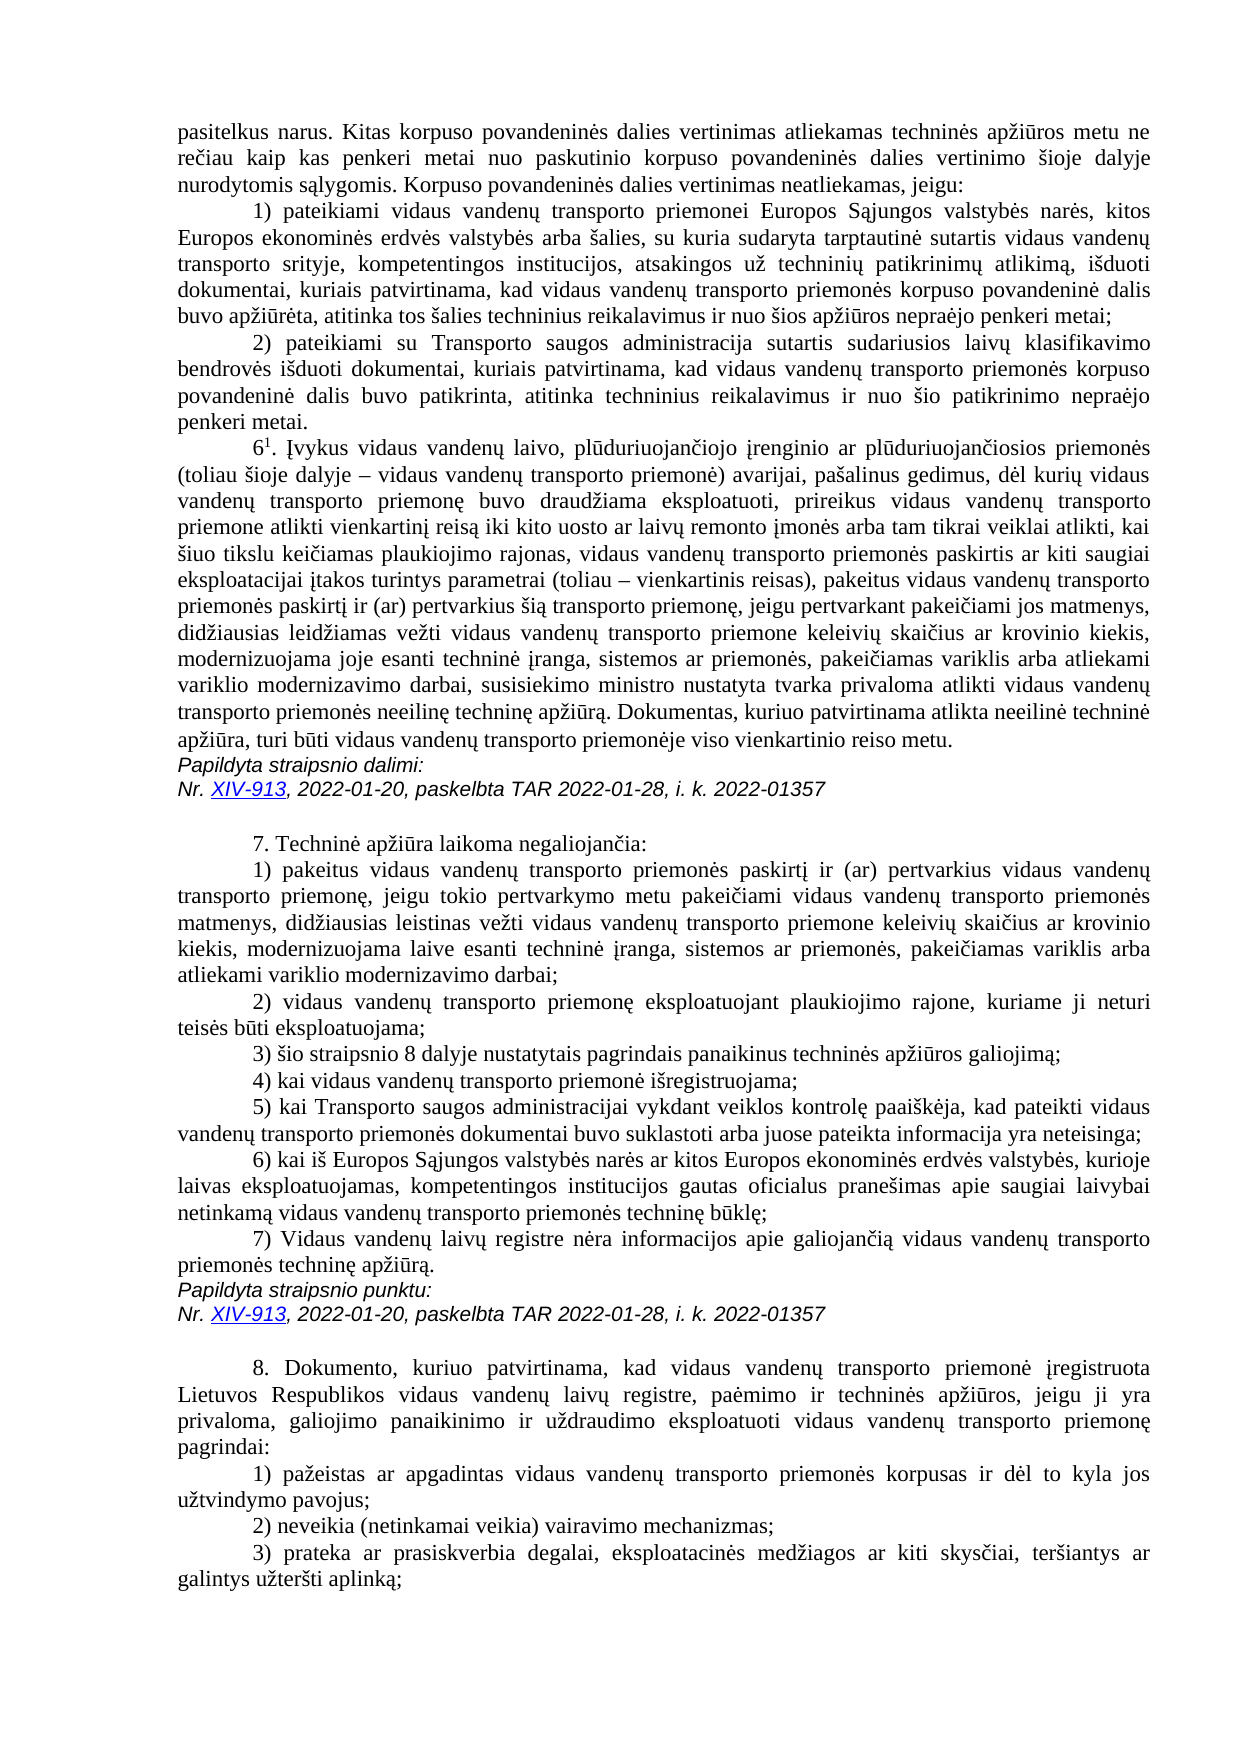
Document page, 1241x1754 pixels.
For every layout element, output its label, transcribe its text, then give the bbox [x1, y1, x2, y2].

text Nr. XIV-913, 2022-01-20, paskelbta TAR 2022-01-28, i. k. 2022-01357 [177, 777, 1152, 801]
text 4) kai vidaus vandenų transporto priemonė išregistruojama; [177, 1067, 1152, 1093]
text 2) vidaus vandenų transporto priemonę eksploatuojant plaukiojimo rajone, kuriame ji neturi teisės būti eksploatuojama; [177, 988, 1152, 1041]
text 1) pažeistas ar apgadintas vidaus vandenų transporto priemonės korpusas ir dėl to kyla jos užtvindymo pavojus; [177, 1460, 1152, 1512]
text pasitelkus narus. Kitas korpuso povandeninės dalies vertinimas atliekamas techninės apžiūros metu ne rečiau kaip kas penkeri metai nuo paskutinio korpuso povandeninės dalies vertinimo šioje dalyje nurodytomis sąlygomis. Korpuso povandeninės dalies vertinimas neatliekamas, jeigu: [177, 118, 1152, 197]
text 61. Įvykus vidaus vandenų laivo, plūduriuojančiojo įrenginio ar plūduriuojančiosios priemonės (toliau šioje dalyje – vidaus vandenų transporto priemonė) avarijai, pašalinus gedimus, dėl kurių vidaus vandenų transporto priemonę buvo draudžiama eksploatuoti, prireikus vidaus vandenų transporto priemone atlikti vienkartinį reisą iki kito uosto ar laivų remonto įmonės arba tam tikrai veiklai atlikti, kai šiuo tikslu keičiamas plaukiojimo rajonas, vidaus vandenų transporto priemonės paskirtis ar kiti saugiai eksploatacijai įtakos turintys parametrai (toliau – vienkartinis reisas), pakeitus vidaus vandenų transporto priemonės paskirtį ir (ar) pertvarkius šią transporto priemonę, jeigu pertvarkant pakeičiami jos matmenys, didžiausias leidžiamas vežti vidaus vandenų transporto priemone keleivių skaičius ar krovinio kiekis, modernizuojama joje esanti techninė įranga, sistemos ar priemonės, pakeičiamas variklis arba atliekami variklio modernizavimo darbai, susisiekimo ministro nustatyta tvarka privaloma atlikti vidaus vandenų transporto priemonės neeilinę techninę apžiūrą. Dokumentas, kuriuo patvirtinama atlikta neeilinė techninė apžiūra, turi būti vidaus vandenų transporto priemonėje viso vienkartinio reiso metu. [177, 434, 1152, 753]
text 2) neveikia (netinkamai veikia) vairavimo mechanizmas; [177, 1512, 1152, 1539]
text 8. Dokumento, kuriuo patvirtinama, kad vidaus vandenų transporto priemonė įregistruota Lietuvos Respublikos vidaus vandenų laivų registre, paėmimo ir techninės apžiūros, jeigu ji yra privaloma, galiojimo panaikinimo ir uždraudimo eksploatuoti vidaus vandenų transporto priemonę pagrindai: [177, 1354, 1152, 1460]
text 3) šio straipsnio 8 dalyje nustatytais pagrindais panaikinus techninės apžiūros galiojimą; [177, 1041, 1152, 1067]
text 5) kai Transporto saugos administracijai vykdant veiklos kontrolę paaiškėja, kad pateikti vidaus vandenų transporto priemonės dokumentai buvo suklastoti arba juose pateikta informacija yra neteisinga; [177, 1093, 1152, 1146]
text Papildyta straipsnio dalimi: [177, 753, 1152, 777]
text 1) pakeitus vidaus vandenų transporto priemonės paskirtį ir (ar) pertvarkius vidaus vandenų transporto priemonę, jeigu tokio pertvarkymo metu pakeičiami vidaus vandenų transporto priemonės matmenys, didžiausias leistinas vežti vidaus vandenų transporto priemone keleivių skaičius ar krovinio kiekis, modernizuojama laive esanti techninė įranga, sistemos ar priemonės, pakeičiamas variklis arba atliekami variklio modernizavimo darbai; [177, 856, 1152, 988]
text 6) kai iš Europos Sąjungos valstybės narės ar kitos Europos ekonominės erdvės valstybės, kurioje laivas eksploatuojamas, kompetentingos institucijos gautas oficialus pranešimas apie saugiai laivybai netinkamą vidaus vandenų transporto priemonės techninę būklę; [177, 1146, 1152, 1225]
text 1) pateikiami vidaus vandenų transporto priemonei Europos Sąjungos valstybės narės, kitos Europos ekonominės erdvės valstybės arba šalies, su kuria sudaryta tarptautinė sutartis vidaus vandenų transporto srityje, kompetentingos institucijos, atsakingos už techninių patikrinimų atlikimą, išduoti dokumentai, kuriais patvirtinama, kad vidaus vandenų transporto priemonės korpuso povandeninė dalis buvo apžiūrėta, atitinka tos šalies techninius reikalavimus ir nuo šios apžiūros nepraėjo penkeri metai; [177, 197, 1152, 329]
text 7) Vidaus vandenų laivų registre nėra informacijos apie galiojančią vidaus vandenų transporto priemonės techninę apžiūrą. [177, 1225, 1152, 1278]
text 2) pateikiami su Transporto saugos administracija sutartis sudariusios laivų klasifikavimo bendrovės išduoti dokumentai, kuriais patvirtinama, kad vidaus vandenų transporto priemonės korpuso povandeninė dalis buvo patikrinta, atitinka techninius reikalavimus ir nuo šio patikrinimo nepraėjo penkeri metai. [177, 329, 1152, 434]
text 7. Techninė apžiūra laikoma negaliojančia: [177, 830, 1152, 856]
text Nr. XIV-913, 2022-01-20, paskelbta TAR 2022-01-28, i. k. 2022-01357 [177, 1302, 1152, 1326]
text Papildyta straipsnio punktu: [177, 1278, 1152, 1302]
text 3) prateka ar prasiskverbia degalai, eksploatacinės medžiagos ar kiti skysčiai, teršiantys ar galintys užteršti aplinką; [177, 1539, 1152, 1592]
